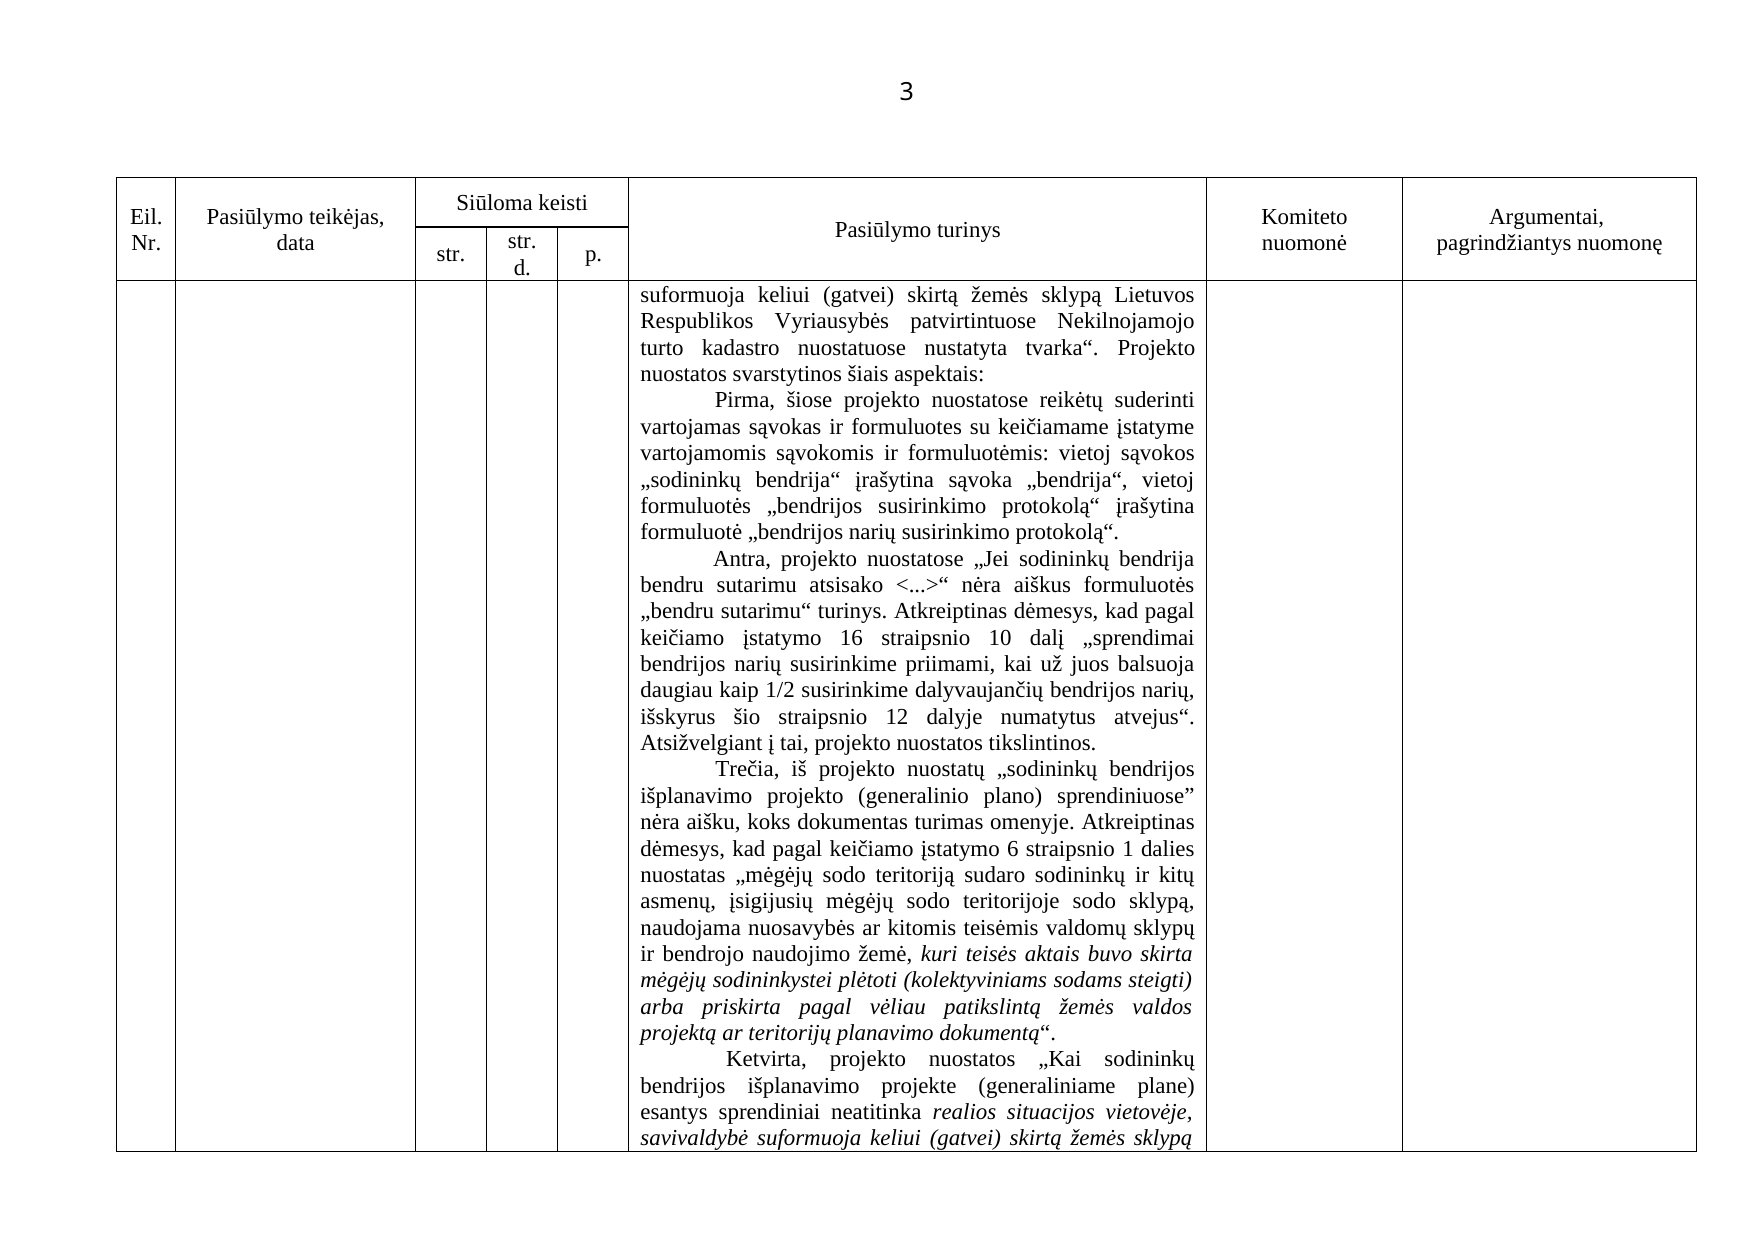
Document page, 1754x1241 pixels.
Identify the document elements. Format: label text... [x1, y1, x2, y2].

table_cell suformuoja keliui (gatvei) skirtą žemės sklypą Lietuvos Respublikos Vyriausybės patvirtintuose Nekilnojamojo turto kadastro nuostatuose nustatyta tvarka“. Projekto nuostatos svarstytinos šiais aspektais: Pirma, šiose projekto nuostatose reikėtų suderinti vartojamas sąvokas ir formuluotes su keičiamame įstatyme vartojamomis sąvokomis ir formuluotėmis: vietoj sąvokos „sodininkų bendrija“ įrašytina sąvoka „bendrija“, vietoj formuluotės „bendrijos susirinkimo protokolą“ įrašytina formuluotė „bendrijos narių susirinkimo protokolą“. Antra, projekto nuostatose „Jei sodininkų bendrija bendru sutarimu atsisako <...>“ nėra aiškus formuluotės „bendru sutarimu“ turinys. Atkreiptinas dėmesys, kad pagal keičiamo įstatymo 16 straipsnio 10 dalį „sprendimai bendrijos narių susirinkime priimami, kai už juos balsuoja daugiau kaip 1/2 susirinkime dalyvaujančių bendrijos narių, išskyrus šio straipsnio 12 dalyje numatytus atvejus“. Atsižvelgiant į tai, projekto nuostatos tikslintinos. Trečia, iš projekto nuostatų „sodininkų bendrijos išplanavimo projekto (generalinio plano) sprendiniuose” nėra aišku, koks dokumentas turimas omenyje. Atkreiptinas dėmesys, kad pagal keičiamo įstatymo 6 straipsnio 1 dalies nuostatas „mėgėjų sodo teritoriją sudaro sodininkų ir kitų asmenų, įsigijusių mėgėjų sodo teritorijoje sodo sklypą, naudojama nuosavybės ar kitomis teisėmis valdomų sklypų ir bendrojo naudojimo žemė, kuri teisės aktais buvo skirta mėgėjų sodininkystei plėtoti (kolektyviniams sodams steigti) arba priskirta pagal vėliau patikslintą žemės valdos projektą ar teritorijų planavimo dokumentą“. Ketvirta, projekto nuostatos „Kai sodininkų bendrijos išplanavimo projekte (generaliniame plane) esantys sprendiniai neatitinka realios situacijos vietovėje, savivaldybė suformuoja keliui (gatvei) skirtą žemės sklypą [629, 281, 1206, 1151]
table_cell p. [558, 228, 628, 280]
table_cell [1207, 281, 1402, 1151]
table_cell [176, 281, 415, 1151]
table_cell [117, 281, 175, 1151]
table_cell [558, 281, 628, 1151]
table_cell [416, 281, 486, 1151]
table_cell [1403, 281, 1696, 1151]
table_header Eil. Nr. [117, 178, 175, 280]
table_cell [487, 281, 557, 1151]
table_header Komiteto nuomonė [1207, 178, 1402, 280]
table_cell str. d. [487, 228, 557, 280]
table_header Pasiūlymo turinys [629, 178, 1206, 280]
table_cell str. [416, 228, 486, 280]
table_header Pasiūlymo teikėjas, data [176, 178, 415, 280]
table_header Argumentai, pagrindžiantys nuomonę [1403, 178, 1696, 280]
table_header Siūloma keisti [416, 178, 628, 226]
